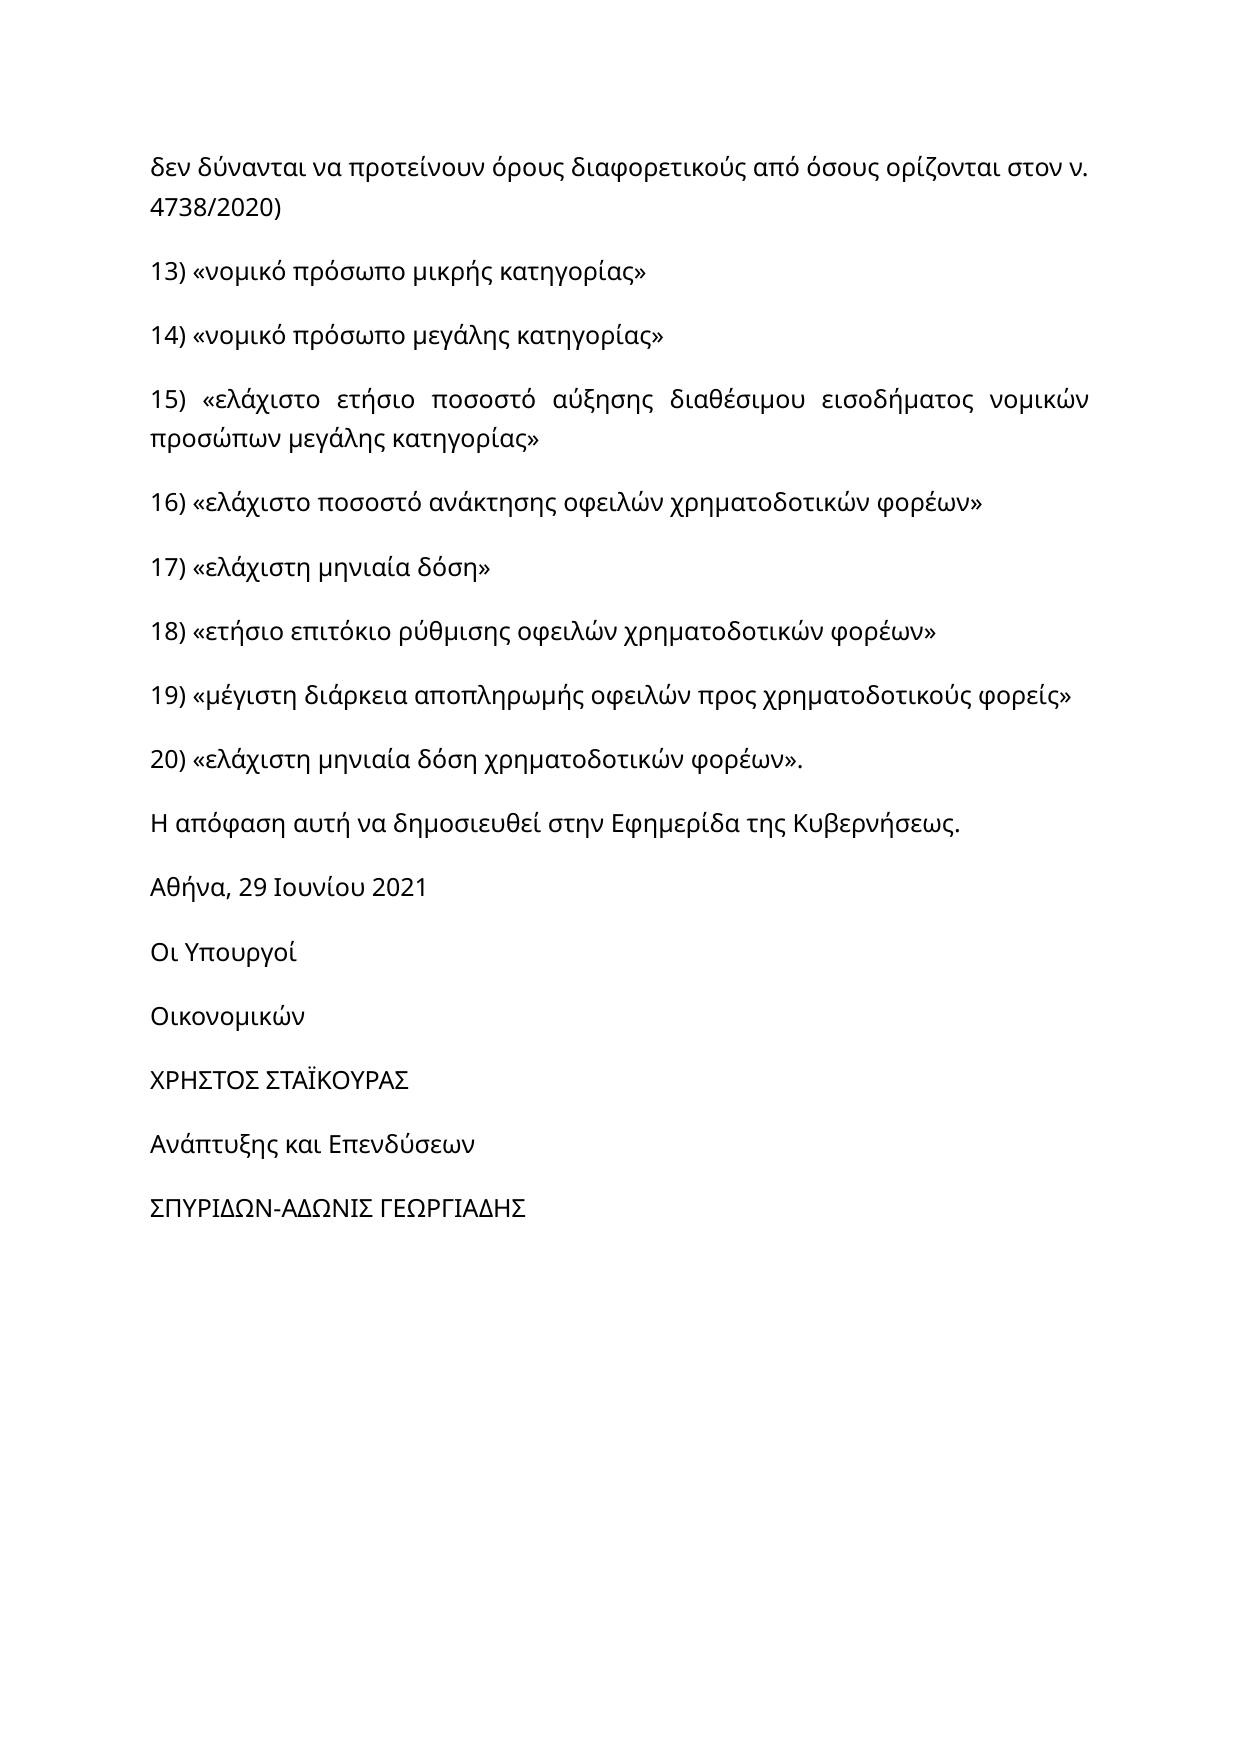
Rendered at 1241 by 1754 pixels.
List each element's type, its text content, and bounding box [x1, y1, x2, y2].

text 18) «ετήσιο επιτόκιο ρύθμισης οφειλών χρηματοδοτικών φορέων» [150, 613, 1090, 647]
text Οικονομικών [150, 998, 1090, 1032]
text 16) «ελάχιστο ποσοστό ανάκτησης οφειλών χρηματοδοτικών φορέων» [150, 485, 1090, 519]
text δεν δύνανται να προτείνουν όρους διαφορετικούς από όσους ορίζονται στον ν. 4738/2020) [150, 150, 1090, 223]
text Αθήνα, 29 Ιουνίου 2021 [150, 870, 1090, 904]
text 20) «ελάχιστη μηνιαία δόση χρηματοδοτικών φορέων». [150, 742, 1090, 776]
text 13) «νομικό πρόσωπο μικρής κατηγορίας» [150, 253, 1090, 287]
text Οι Υπουργοί [150, 934, 1090, 968]
text 17) «ελάχιστη μηνιαία δόση» [150, 549, 1090, 583]
text Η απόφαση αυτή να δημοσιευθεί στην Εφημερίδα της Κυβερνήσεως. [150, 806, 1090, 840]
text ΧΡΗΣΤΟΣ ΣΤΑΪΚΟΥΡΑΣ [150, 1062, 1090, 1097]
text 19) «μέγιστη διάρκεια αποπληρωμής οφειλών προς χρηματοδοτικούς φορείς» [150, 677, 1090, 712]
text ΣΠΥΡΙΔΩΝ-ΑΔΩΝΙΣ ΓΕΩΡΓΙΑΔΗΣ [150, 1191, 1090, 1225]
text Ανάπτυξης και Επενδύσεων [150, 1127, 1090, 1161]
text 15) «ελάχιστο ετήσιο ποσοστό αύξησης διαθέσιμου εισοδήματος νομικών προσώπων μεγάλης κατηγορίας» [150, 382, 1090, 455]
text 14) «νομικό πρόσωπο μεγάλης κατηγορίας» [150, 317, 1090, 352]
